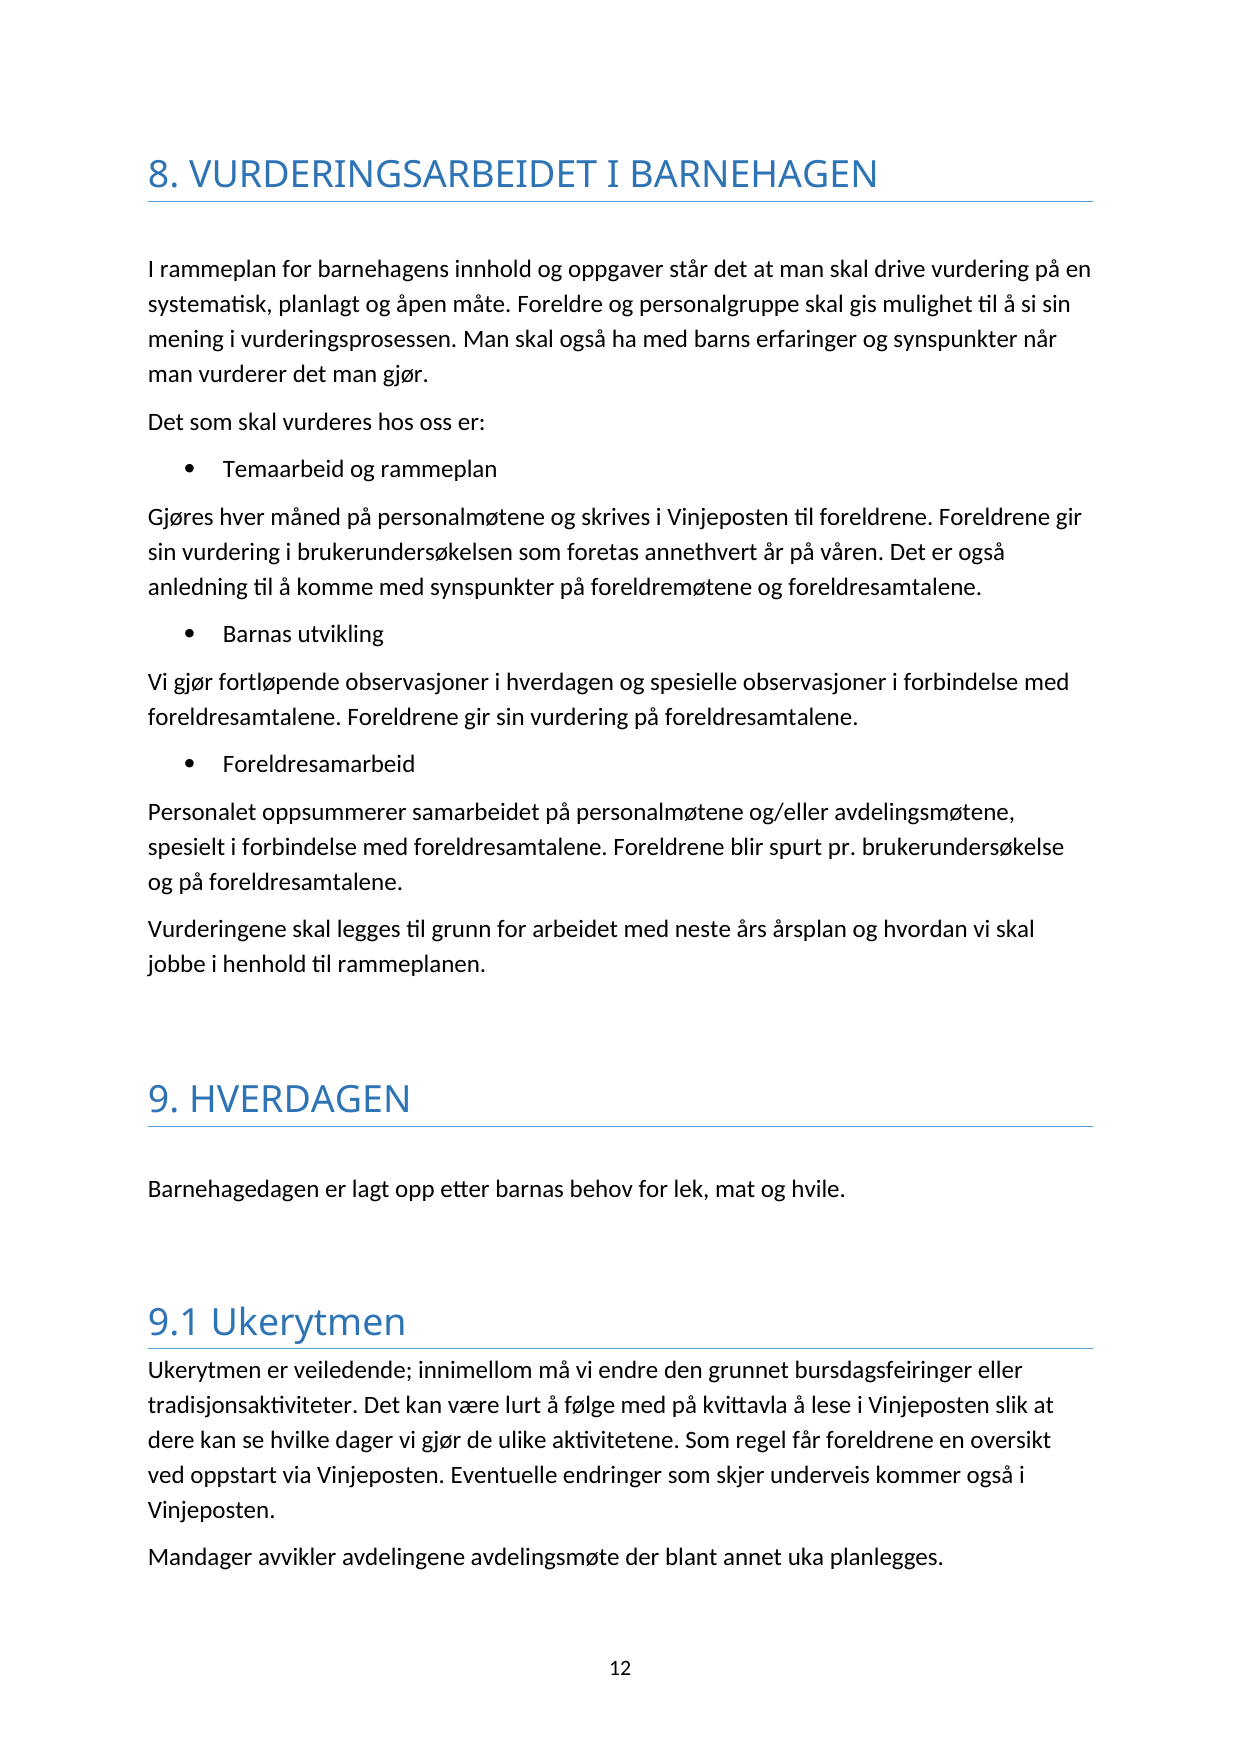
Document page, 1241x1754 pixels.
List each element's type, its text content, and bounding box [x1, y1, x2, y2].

text Gjøres hver måned på personalmøtene og skrives i Vinjeposten til foreldrene. Foreldrene gir sin vurdering i brukerundersøkelsen som foretas annethvert år på våren. Det er også anledning til å komme med synspunkter på foreldremøtene og foreldresamtalene. [148, 501, 1093, 601]
text Ukerytmen er veiledende; innimellom må vi endre den grunnet bursdagsfeiringer eller tradisjonsaktiviteter. Det kan være lurt å følge med på kvittavla å lese i Vinjeposten slik at dere kan se hvilke dager vi gjør de ulike aktivitetene. Som regel får foreldrene en oversikt ved oppstart via Vinjeposten. Eventuelle endringer som skjer underveis kommer også i Vinjeposten. [148, 1354, 1093, 1524]
text Vi gjør fortløpende observasjoner i hverdagen og spesielle observasjoner i forbindelse med foreldresamtalene. Foreldrene gir sin vurdering på foreldresamtalene. [148, 666, 1093, 731]
text Mandager avvikler avdelingene avdelingsmøte der blant annet uka planlegges. [148, 1541, 1093, 1572]
text Det som skal vurderes hos oss er: [148, 406, 1093, 436]
text Vurderingene skal legges til grunn for arbeidet med neste års årsplan og hvordan vi skal jobbe i henhold til rammeplanen. [148, 913, 1093, 979]
text I rammeplan for barnehagens innhold og oppgaver står det at man skal drive vurdering på en systematisk, planlagt og åpen måte. Foreldre og personalgruppe skal gis mulighet til å si sin mening i vurderingsprosessen. Man skal også ha med barns erfaringer og synspunkter når man vurderer det man gjør. [148, 253, 1093, 389]
text Personalet oppsummerer samarbeidet på personalmøtene og/eller avdelingsmøtene, spesielt i forbindelse med foreldresamtalene. Foreldrene blir spurt pr. brukerundersøkelse og på foreldresamtalene. [148, 796, 1093, 896]
list Barnas utvikling [185, 618, 1093, 649]
text Barnehagedagen er lagt opp etter barnas behov for lek, mat og hvile. [148, 1173, 1093, 1203]
subtitle 9.1 Ukerytmen [148, 1295, 1093, 1348]
subtitle 9. HVERDAGEN [148, 1073, 1093, 1126]
subtitle 8. VURDERINGSARBEIDET I BARNEHAGEN [148, 148, 1093, 201]
list Foreldresamarbeid [185, 748, 1093, 779]
list Temaarbeid og rammeplan [185, 453, 1093, 484]
